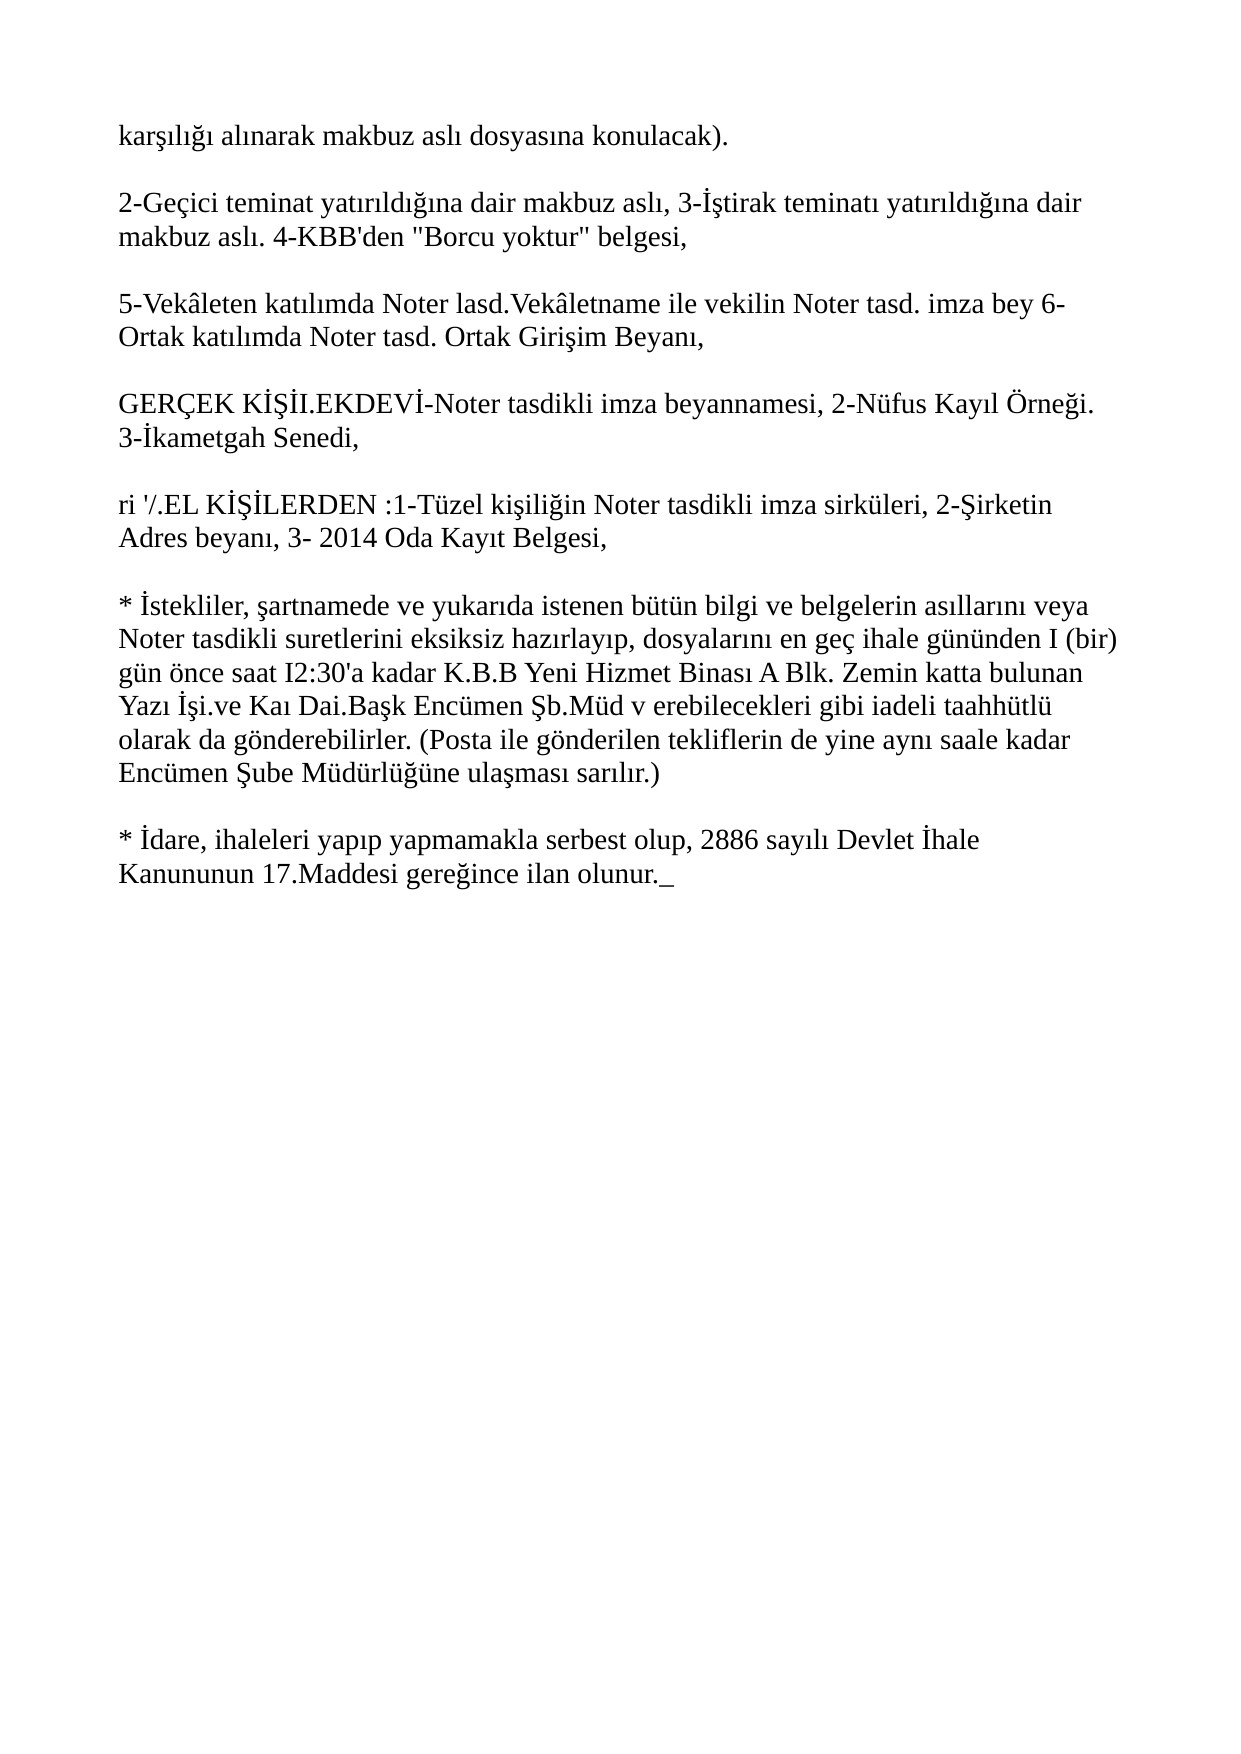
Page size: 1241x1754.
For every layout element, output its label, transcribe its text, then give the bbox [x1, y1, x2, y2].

text 2-Geçici teminat yatırıldığına dair makbuz aslı, 3-İştirak teminatı yatırıldığına dair makbuz aslı. 4-KBB'den "Borcu yoktur" belgesi, [118, 185, 1122, 252]
text * İstekliler, şartnamede ve yukarıda istenen bütün bilgi ve belgelerin asıllarını veya Noter tasdikli suretlerini eksiksiz hazırlayıp, dosyalarını en geç ihale gününden I (bir) gün önce saat I2:30'a kadar K.B.B Yeni Hizmet Binası A Blk. Zemin katta bulunan Yazı İşi.ve Kaı Dai.Başk Encümen Şb.Müd v erebilecekleri gibi iadeli taahhütlü olarak da gönderebilirler. (Posta ile gönderilen tekliflerin de yine aynı saale kadar Encümen Şube Müdürlüğüne ulaşması sarılır.) [118, 588, 1122, 789]
text GERÇEK KİŞİI.EKDEVİ-Noter tasdikli imza beyannamesi, 2-Nüfus Kayıl Örneği. 3-İkametgah Senedi, [118, 386, 1122, 453]
text * İdare, ihaleleri yapıp yapmamakla serbest olup, 2886 sayılı Devlet İhale Kanununun 17.Maddesi gereğince ilan olunur._ [118, 822, 1122, 889]
text 5-Vekâleten katılımda Noter lasd.Vekâletname ile vekilin Noter tasd. imza bey 6-Ortak katılımda Noter tasd. Ortak Girişim Beyanı, [118, 286, 1122, 353]
text karşılığı alınarak makbuz aslı dosyasına konulacak). [118, 118, 1122, 152]
text ri '/.EL KİŞİLERDEN :1-Tüzel kişiliğin Noter tasdikli imza sirküleri, 2-Şirketin Adres beyanı, 3- 2014 Oda Kayıt Belgesi, [118, 487, 1122, 554]
